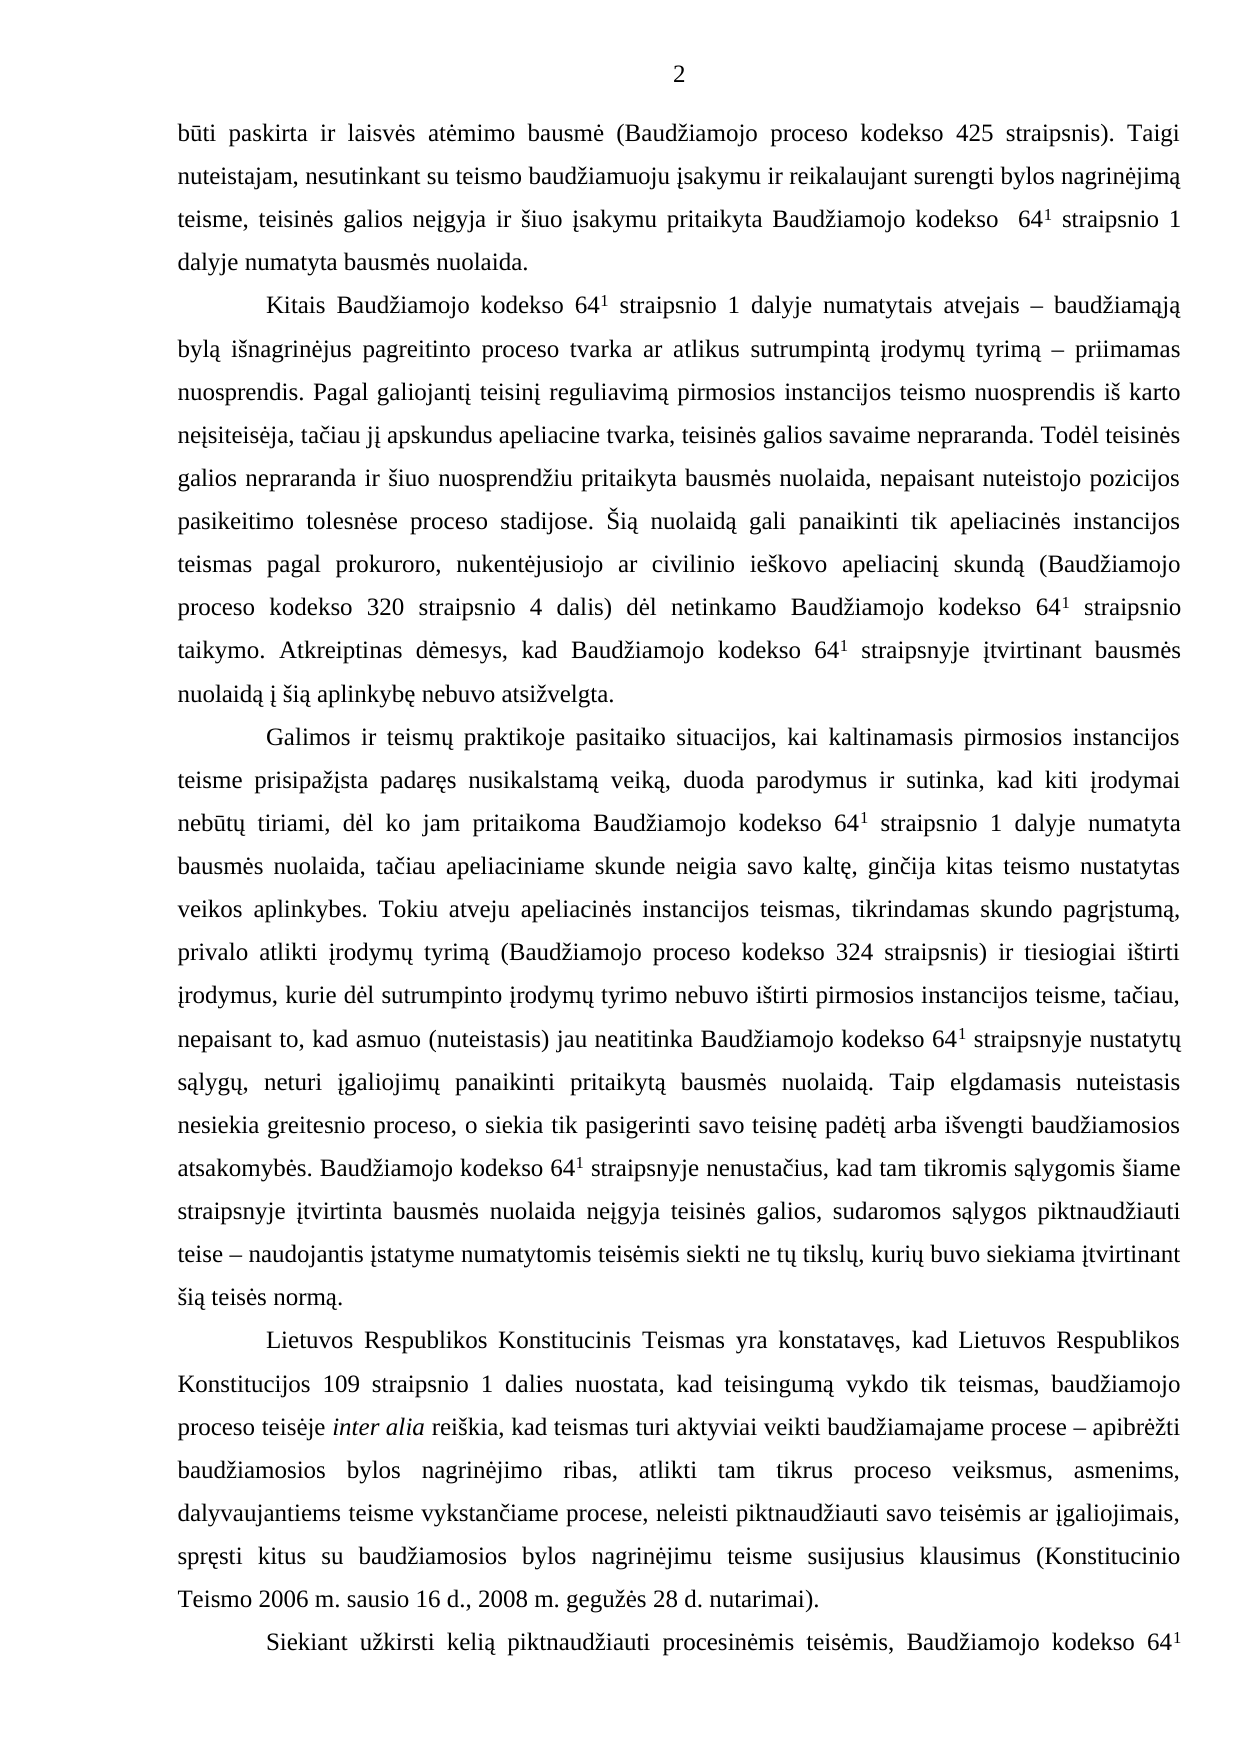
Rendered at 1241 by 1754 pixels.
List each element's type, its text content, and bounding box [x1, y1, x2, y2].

text Galimos ir teismų praktikoje pasitaiko situacijos, kai kaltinamasis pirmosios instancijos teisme prisipažįsta padaręs nusikalstamą veiką, duoda parodymus ir sutinka, kad kiti įrodymai nebūtų tiriami, dėl ko jam pritaikoma Baudžiamojo kodekso 641 straipsnio 1 dalyje numatyta bausmės nuolaida, tačiau apeliaciniame skunde neigia savo kaltę, ginčija kitas teismo nustatytas veikos aplinkybes. Tokiu atveju apeliacinės instancijos teismas, tikrindamas skundo pagrįstumą, privalo atlikti įrodymų tyrimą (Baudžiamojo proceso kodekso 324 straipsnis) ir tiesiogiai ištirti įrodymus, kurie dėl sutrumpinto įrodymų tyrimo nebuvo ištirti pirmosios instancijos teisme, tačiau, nepaisant to, kad asmuo (nuteistasis) jau neatitinka Baudžiamojo kodekso 641 straipsnyje nustatytų sąlygų, neturi įgaliojimų panaikinti pritaikytą bausmės nuolaidą. Taip elgdamasis nuteistasis nesiekia greitesnio proceso, o siekia tik pasigerinti savo teisinę padėtį arba išvengti baudžiamosios atsakomybės. Baudžiamojo kodekso 641 straipsnyje nenustačius, kad tam tikromis sąlygomis šiame straipsnyje įtvirtinta bausmės nuolaida neįgyja teisinės galios, sudaromos sąlygos piktnaudžiauti teise – naudojantis įstatyme numatytomis teisėmis siekti ne tų tikslų, kurių buvo siekiama įtvirtinant šią teisės normą. [177, 722, 1181, 1311]
text Siekiant užkirsti kelią piktnaudžiauti procesinėmis teisėmis, Baudžiamojo kodekso 641 [177, 1627, 1181, 1656]
text Kitais Baudžiamojo kodekso 641 straipsnio 1 dalyje numatytais atvejais – baudžiamąją bylą išnagrinėjus pagreitinto proceso tvarka ar atlikus sutrumpintą įrodymų tyrimą – priimamas nuosprendis. Pagal galiojantį teisinį reguliavimą pirmosios instancijos teismo nuosprendis iš karto neįsiteisėja, tačiau jį apskundus apeliacine tvarka, teisinės galios savaime nepraranda. Todėl teisinės galios nepraranda ir šiuo nuosprendžiu pritaikyta bausmės nuolaida, nepaisant nuteistojo pozicijos pasikeitimo tolesnėse proceso stadijose. Šią nuolaidą gali panaikinti tik apeliacinės instancijos teismas pagal prokuroro, nukentėjusiojo ar civilinio ieškovo apeliacinį skundą (Baudžiamojo proceso kodekso 320 straipsnio 4 dalis) dėl netinkamo Baudžiamojo kodekso 641 straipsnio taikymo. Atkreiptinas dėmesys, kad Baudžiamojo kodekso 641 straipsnyje įtvirtinant bausmės nuolaidą į šią aplinkybę nebuvo atsižvelgta. [177, 291, 1181, 707]
text Lietuvos Respublikos Konstitucinis Teismas yra konstatavęs, kad Lietuvos Respublikos Konstitucijos 109 straipsnio 1 dalies nuostata, kad teisingumą vykdo tik teismas, baudžiamojo proceso teisėje inter alia reiškia, kad teismas turi aktyviai veikti baudžiamajame procese – apibrėžti baudžiamosios bylos nagrinėjimo ribas, atlikti tam tikrus proceso veiksmus, asmenims, dalyvaujantiems teisme vykstančiame procese, neleisti piktnaudžiauti savo teisėmis ar įgaliojimais, spręsti kitus su baudžiamosios bylos nagrinėjimu teisme susijusius klausimus (Konstitucinio Teismo 2006 m. sausio 16 d., 2008 m. gegužės 28 d. nutarimai). [177, 1326, 1181, 1613]
text būti paskirta ir laisvės atėmimo bausmė (Baudžiamojo proceso kodekso 425 straipsnis). Taigi nuteistajam, nesutinkant su teismo baudžiamuoju įsakymu ir reikalaujant surengti bylos nagrinėjimą teisme, teisinės galios neįgyja ir šiuo įsakymu pritaikyta Baudžiamojo kodekso 641 straipsnio 1 dalyje numatyta bausmės nuolaida. [177, 118, 1181, 276]
